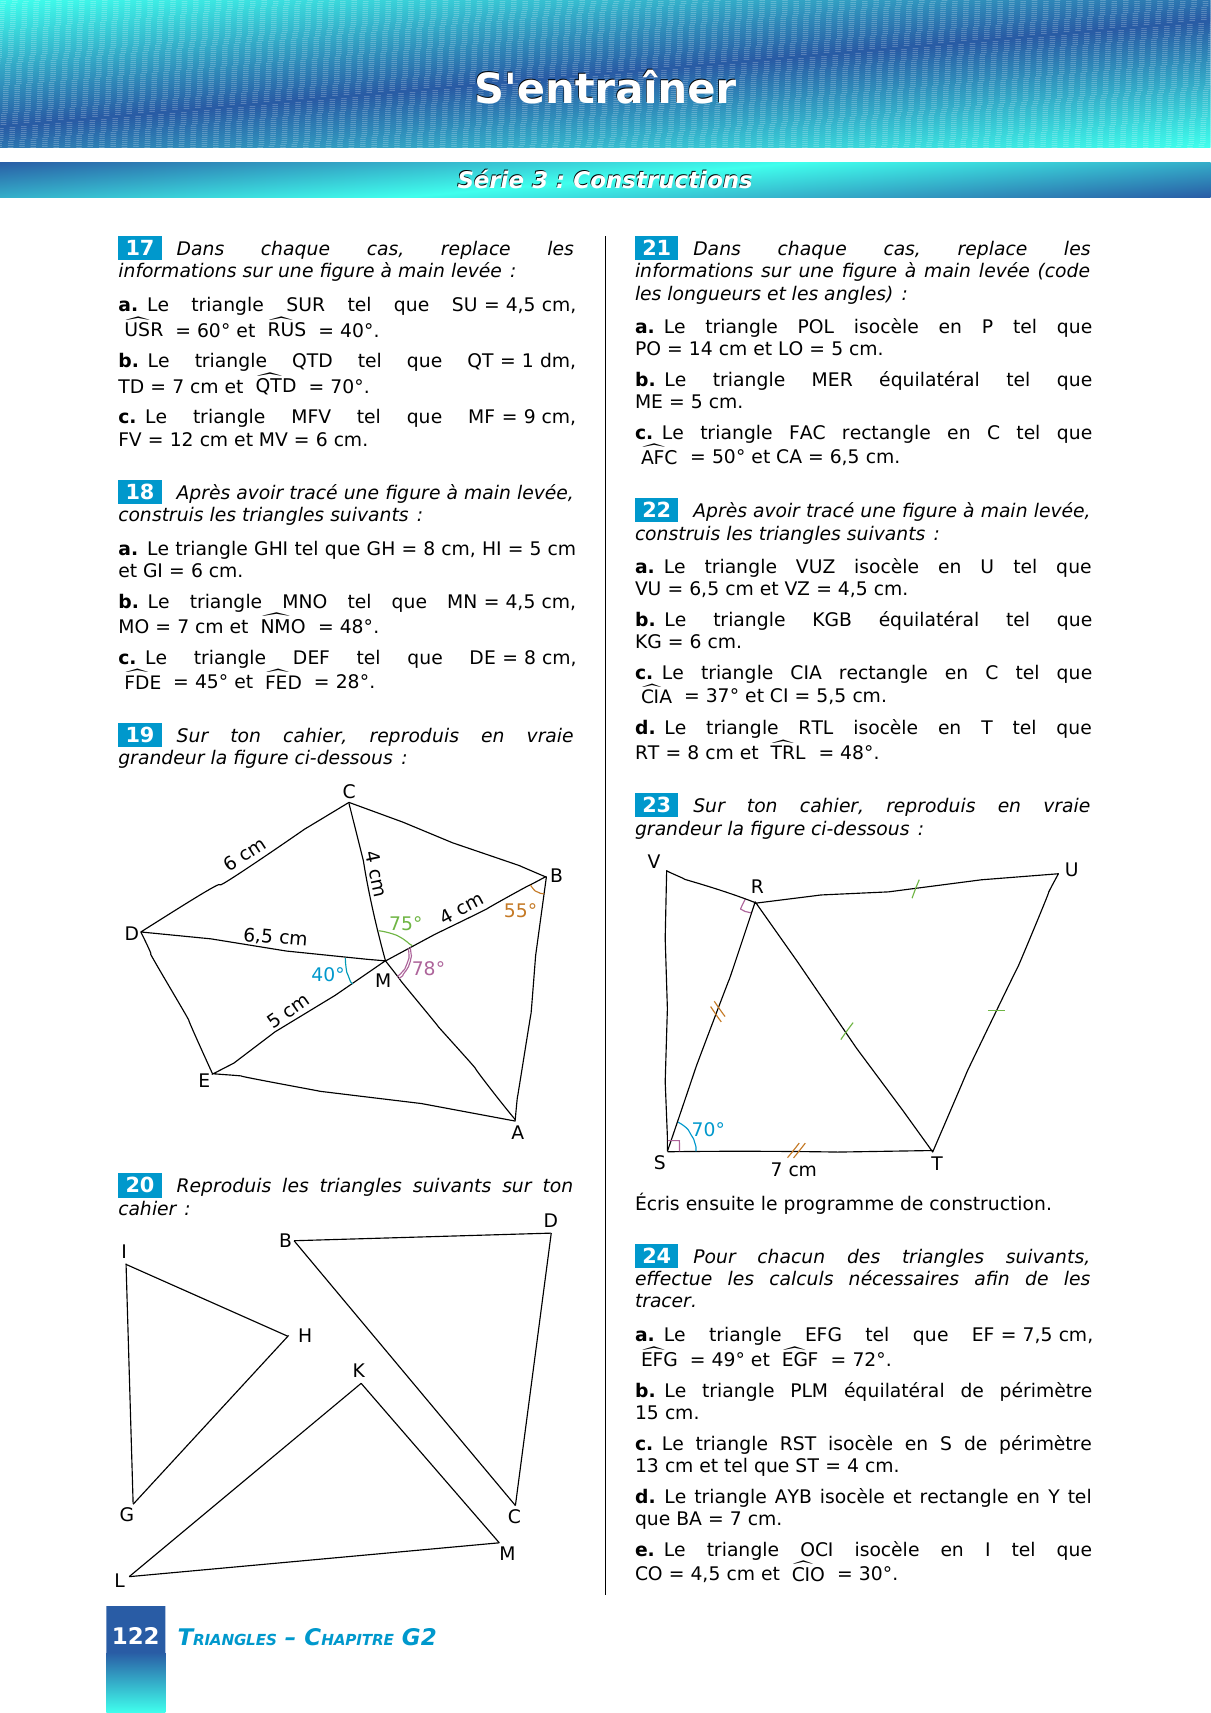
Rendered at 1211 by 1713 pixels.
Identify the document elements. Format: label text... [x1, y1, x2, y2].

list Le triangle GHI tel que GH = 8 cm, HI = 5 cm et GI = 6 cm. [118, 538, 576, 582]
list Dans chaque cas, replace les informations sur une figure à main levée (code les longueurs et les angles) : [635, 236, 1092, 304]
list Le triangle AYB isocèle et rectangle en Y tel que BA = 7 cm. [635, 1486, 1092, 1530]
list Dans chaque cas, replace les informations sur une figure à main levée : [118, 236, 576, 282]
list Après avoir tracé une figure à main levée, construis les triangles suivants : [118, 480, 576, 526]
list Sur ton cahier, reproduis en vraie grandeur la figure ci-dessous : [635, 793, 1092, 839]
list Le triangle OCI isocèle en I tel que CO = 4,5 cm et = 30°. [635, 1539, 1092, 1586]
list Le triangle CIA rectangle en C tel que = 37° et CI = 5,5 cm. [635, 662, 1092, 708]
list Pour chacun des triangles suivants, effectue les calculs nécessaires afin de les tracer. [635, 1244, 1092, 1312]
list Le triangle EFG tel que EF = 7,5 cm, = 49° et = 72°. [635, 1324, 1092, 1371]
list Le triangle MNO tel que MN = 4,5 cm, MO = 7 cm et = 48°. [118, 591, 576, 638]
list Le triangle KGB équilatéral tel que KG = 6 cm. [635, 609, 1092, 653]
list Le triangle POL isocèle en P tel que PO = 14 cm et LO = 5 cm. [635, 316, 1092, 360]
list Le triangle VUZ isocèle en U tel que VU = 6,5 cm et VZ = 4,5 cm. [635, 556, 1092, 600]
list Le triangle RST isocèle en S de périmètre 13 cm et tel que ST = 4 cm. [635, 1433, 1092, 1477]
list Le triangle FAC rectangle en C tel que = 50° et CA = 6,5 cm. [635, 422, 1092, 469]
text Écris ensuite le programme de construction. [635, 1193, 1092, 1214]
list Le triangle PLM équilatéral de périmètre 15 cm. [635, 1380, 1092, 1424]
list Après avoir tracé une figure à main levée, construis les triangles suivants : [635, 498, 1092, 544]
list Le triangle MER équilatéral tel que ME = 5 cm. [635, 369, 1092, 413]
list Sur ton cahier, reproduis en vraie grandeur la figure ci-dessous : [118, 723, 576, 769]
list Le triangle RTL isocèle en T tel que RT = 8 cm et = 48°. [635, 717, 1092, 764]
list Reproduis les triangles suivants sur ton cahier : [118, 1173, 576, 1219]
list Le triangle SUR tel que SU = 4,5 cm, = 60° et = 40°. [118, 294, 576, 341]
list Le triangle MFV tel que MF = 9 cm, FV = 12 cm et MV = 6 cm. [118, 406, 576, 450]
list Le triangle DEF tel que DE = 8 cm, = 45° et = 28°. [118, 647, 576, 693]
list Le triangle QTD tel que QT = 1 dm, TD = 7 cm et = 70°. [118, 350, 576, 398]
